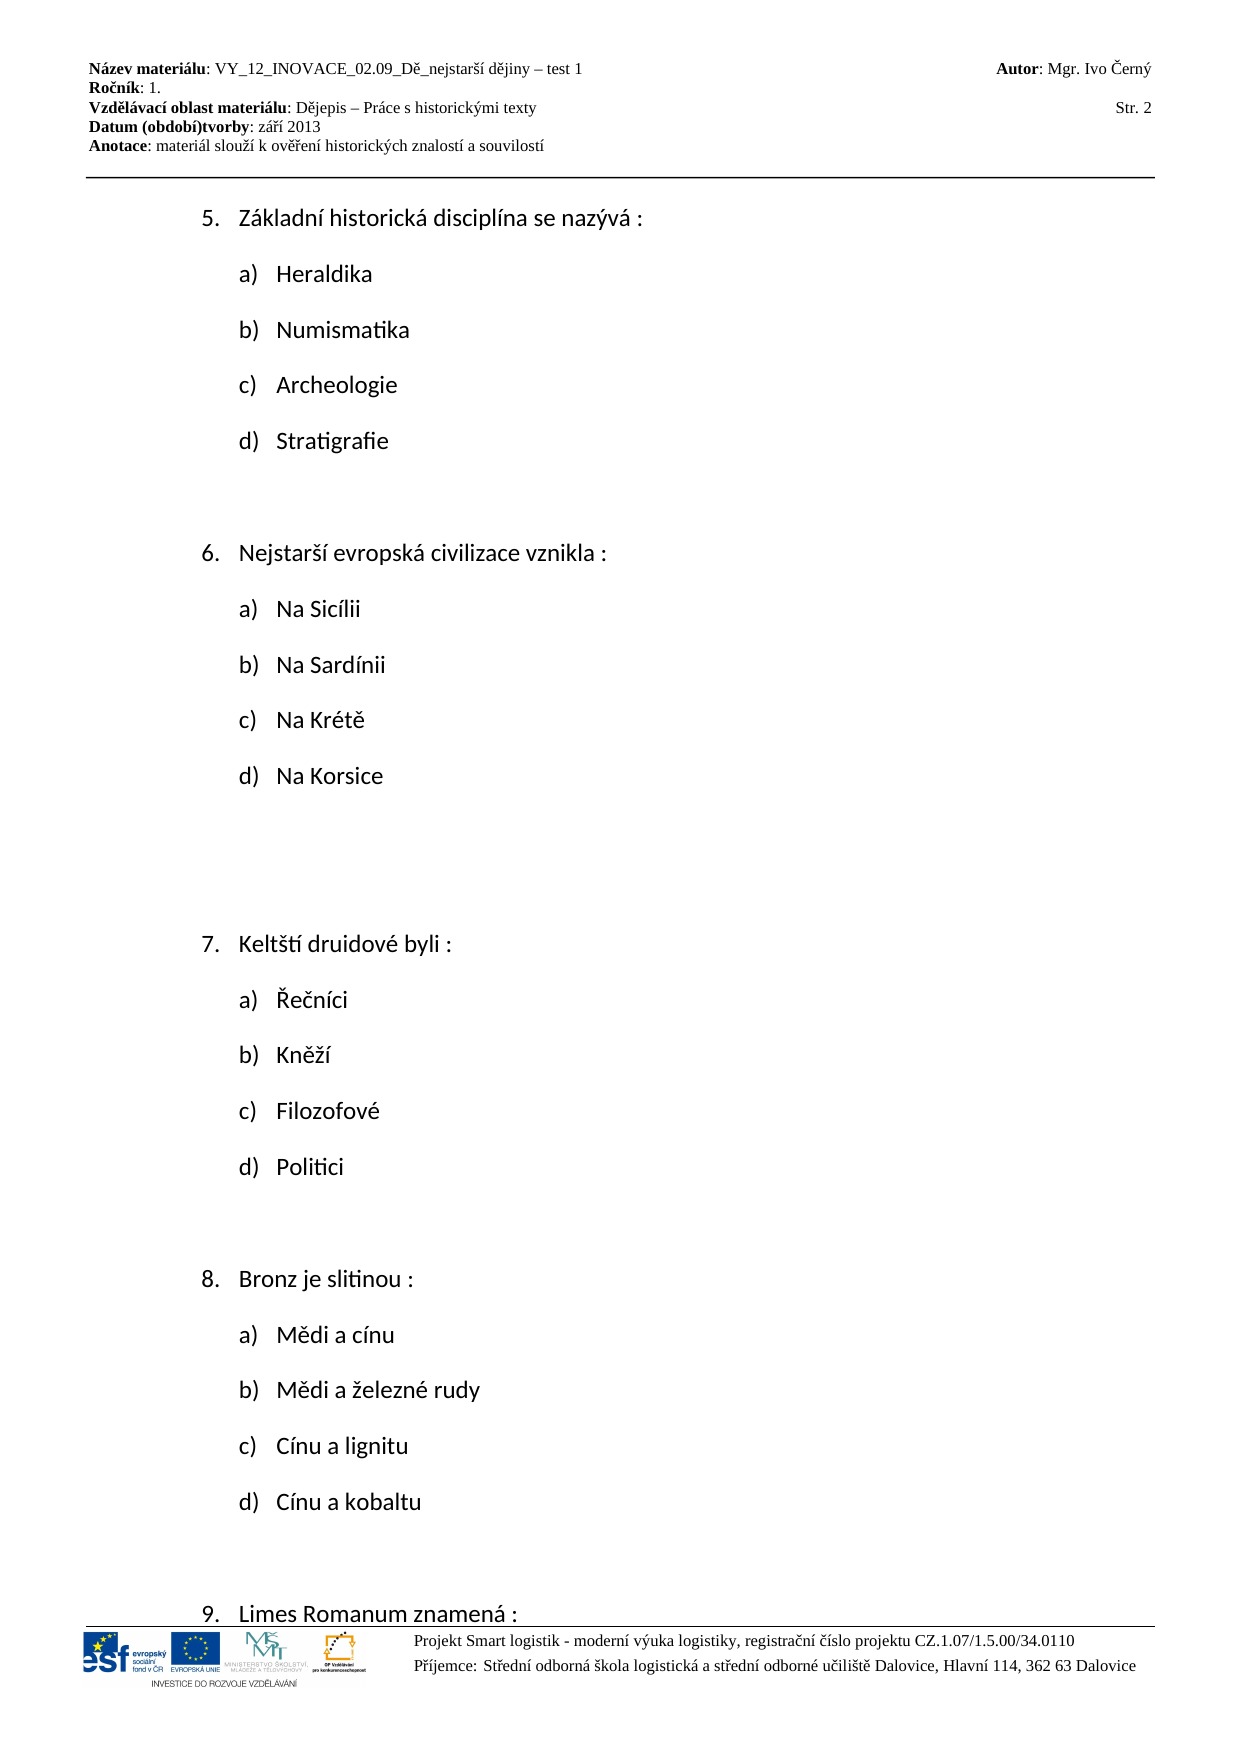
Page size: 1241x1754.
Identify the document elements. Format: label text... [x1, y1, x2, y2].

list Mědi a cínu [239, 1319, 1152, 1349]
list Cínu a kobaltu [239, 1486, 1152, 1517]
list Kněží [239, 1039, 1152, 1070]
list Řečníci [239, 984, 1152, 1014]
list Na Sicílii [239, 593, 1152, 623]
list Nejstarší evropská civilizace vznikla : [201, 537, 1152, 568]
list Na Krétě [239, 704, 1152, 735]
list Na Sardínii [239, 649, 1152, 679]
list Filozofové [239, 1095, 1152, 1126]
list Keltští druidové byli : [201, 928, 1152, 958]
list Základní historická disciplína se nazývá : [201, 202, 1152, 233]
list Archeologie [239, 369, 1152, 400]
list Limes Romanum znamená : [201, 1598, 1152, 1626]
list Cínu a lignitu [239, 1430, 1152, 1461]
list Mědi a železné rudy [239, 1374, 1152, 1405]
list Na Korsice [239, 760, 1152, 791]
list Politici [239, 1151, 1152, 1182]
list Numismatika [239, 314, 1152, 344]
list Stratigrafie [239, 425, 1152, 456]
list Heraldika [239, 258, 1152, 288]
list Bronz je slitinou : [201, 1263, 1152, 1293]
